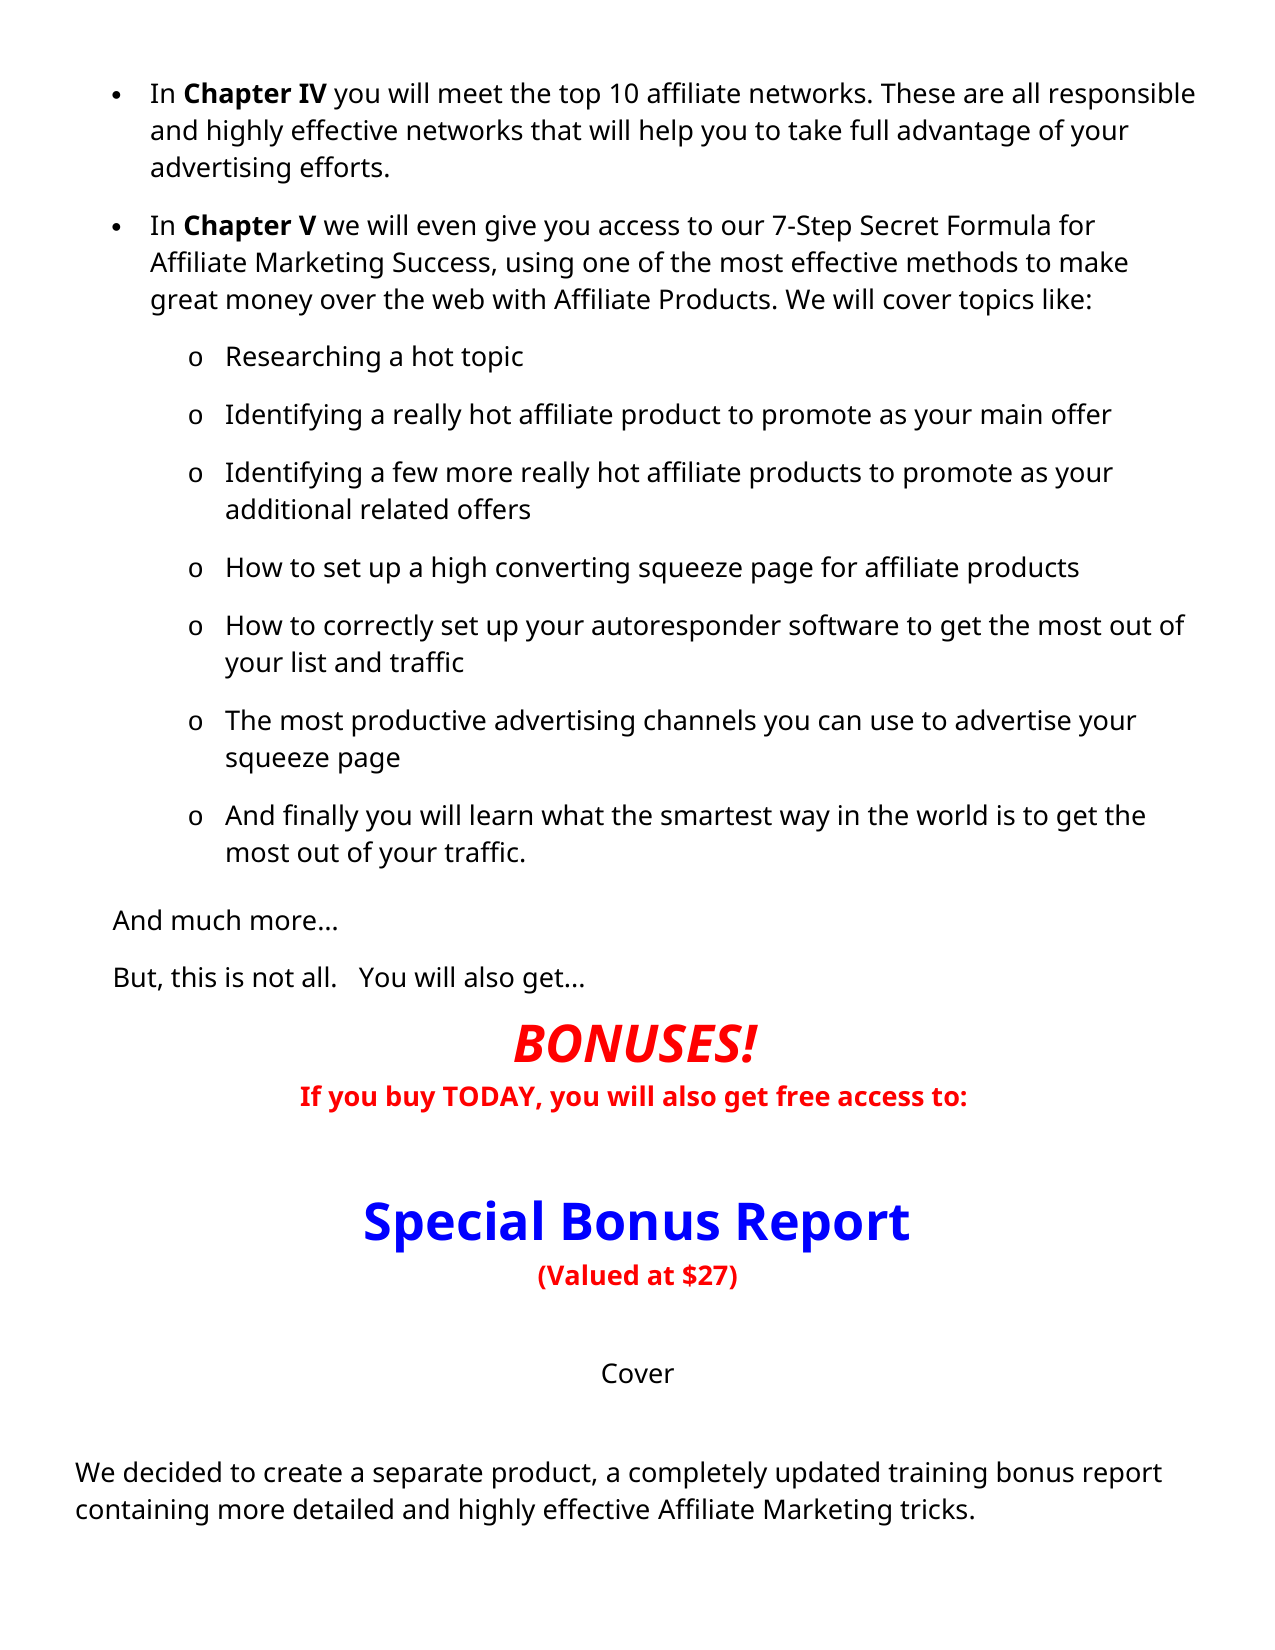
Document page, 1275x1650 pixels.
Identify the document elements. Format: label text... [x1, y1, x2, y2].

list Identifying a really hot affiliate product to promote as your main offer [187, 396, 1200, 433]
list In Chapter V we will even give you access to our 7-Step Secret Formula for Affiliate Marketing Success, using one of the most effective methods to make great money over the web with Affiliate Products. We will cover topics like: [112, 206, 1200, 317]
list The most productive advertising channels you can use to advertise your squeeze page [187, 701, 1200, 775]
text (Valued at $27) [75, 1256, 1200, 1293]
text We decided to create a separate product, a completely updated training bonus report containing more detailed and highly effective Affiliate Marketing tricks. [75, 1417, 1200, 1527]
list How to set up a high converting squeeze page for affiliate products [187, 548, 1200, 586]
text And much more… [112, 901, 1200, 938]
list How to correctly set up your autoresponder software to get the most out of your list and traffic [187, 606, 1200, 680]
list In Chapter IV you will meet the top 10 affiliate networks. These are all responsible and highly effective networks that will help you to take full advantage of your advertising efforts. [112, 75, 1200, 186]
list Identifying a few more really hot affiliate products to promote as your additional related offers [187, 454, 1200, 528]
text But, this is not all. You will also get... [112, 959, 1200, 996]
text BONUSES! If you buy TODAY, you will also get free access to: [75, 1006, 1200, 1114]
list And finally you will learn what the smartest way in the world is to get the most out of your traffic. [187, 796, 1200, 870]
text Cover [75, 1355, 1200, 1392]
text Special Bonus Report [75, 1114, 1200, 1256]
list Researching a hot topic [187, 338, 1200, 375]
